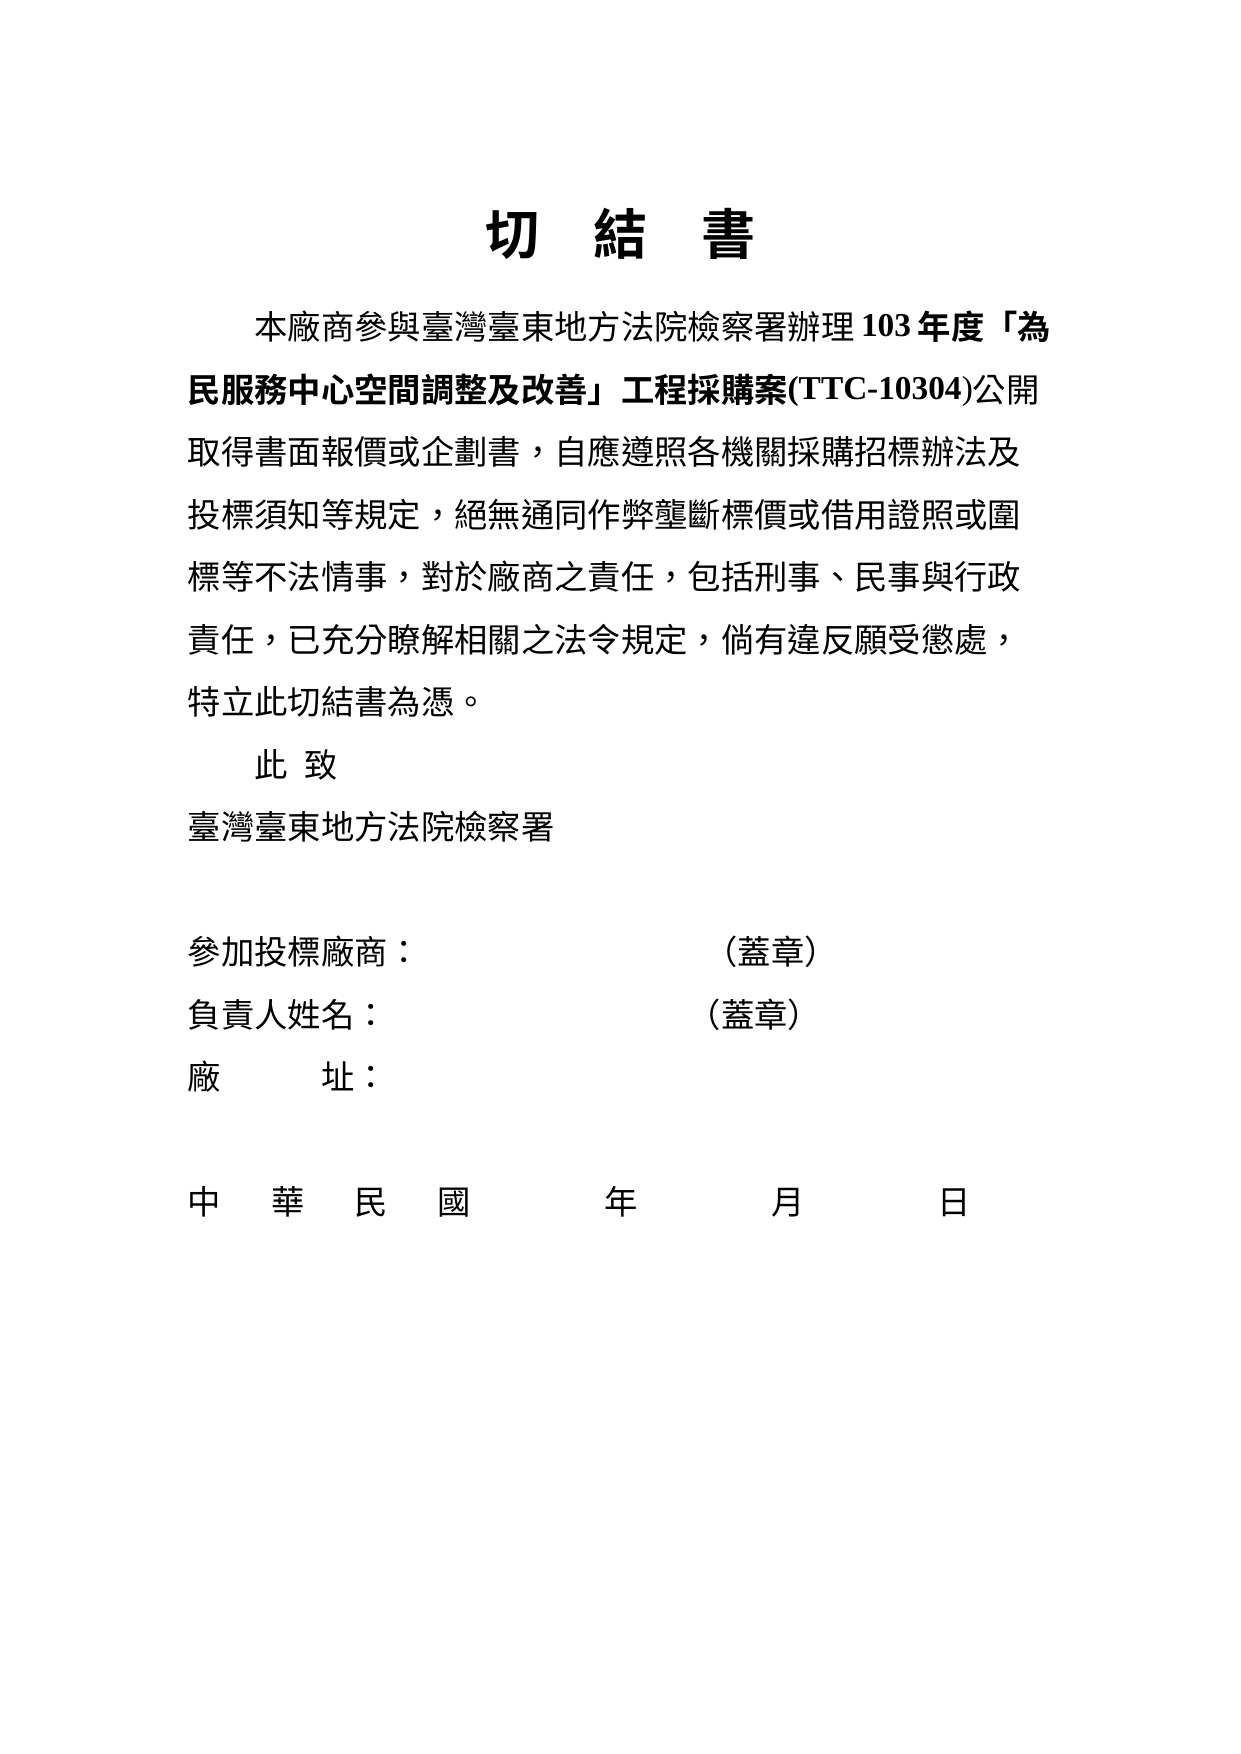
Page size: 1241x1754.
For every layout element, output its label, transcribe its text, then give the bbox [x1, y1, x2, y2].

text 臺灣臺東地方法院檢察署 [187, 783, 1053, 846]
text 中 華 民 國 年 月 日 [187, 1158, 1053, 1221]
text 此 致 [187, 721, 1053, 783]
text 本廠商參與臺灣臺東地方法院檢察署辦理103年度「為民服務中心空間調整及改善」工程採購案(TTC-10304)公開取得書面報價或企劃書，自應遵照各機關採購招標辦法及投標須知等規定，絕無通同作弊壟斷標價或借用證照或圍標等不法情事，對於廠商之責任，包括刑事、民事與行政責任，已充分瞭解相關之法令規定，倘有違反願受懲處，特立此切結書為憑。 [187, 283, 1053, 721]
text 切 結 書 [187, 158, 1053, 283]
text 參加投標廠商： （蓋章） [187, 908, 1053, 971]
text 廠 址： [187, 1033, 1053, 1096]
text 負責人姓名： （蓋章） [187, 971, 1053, 1033]
